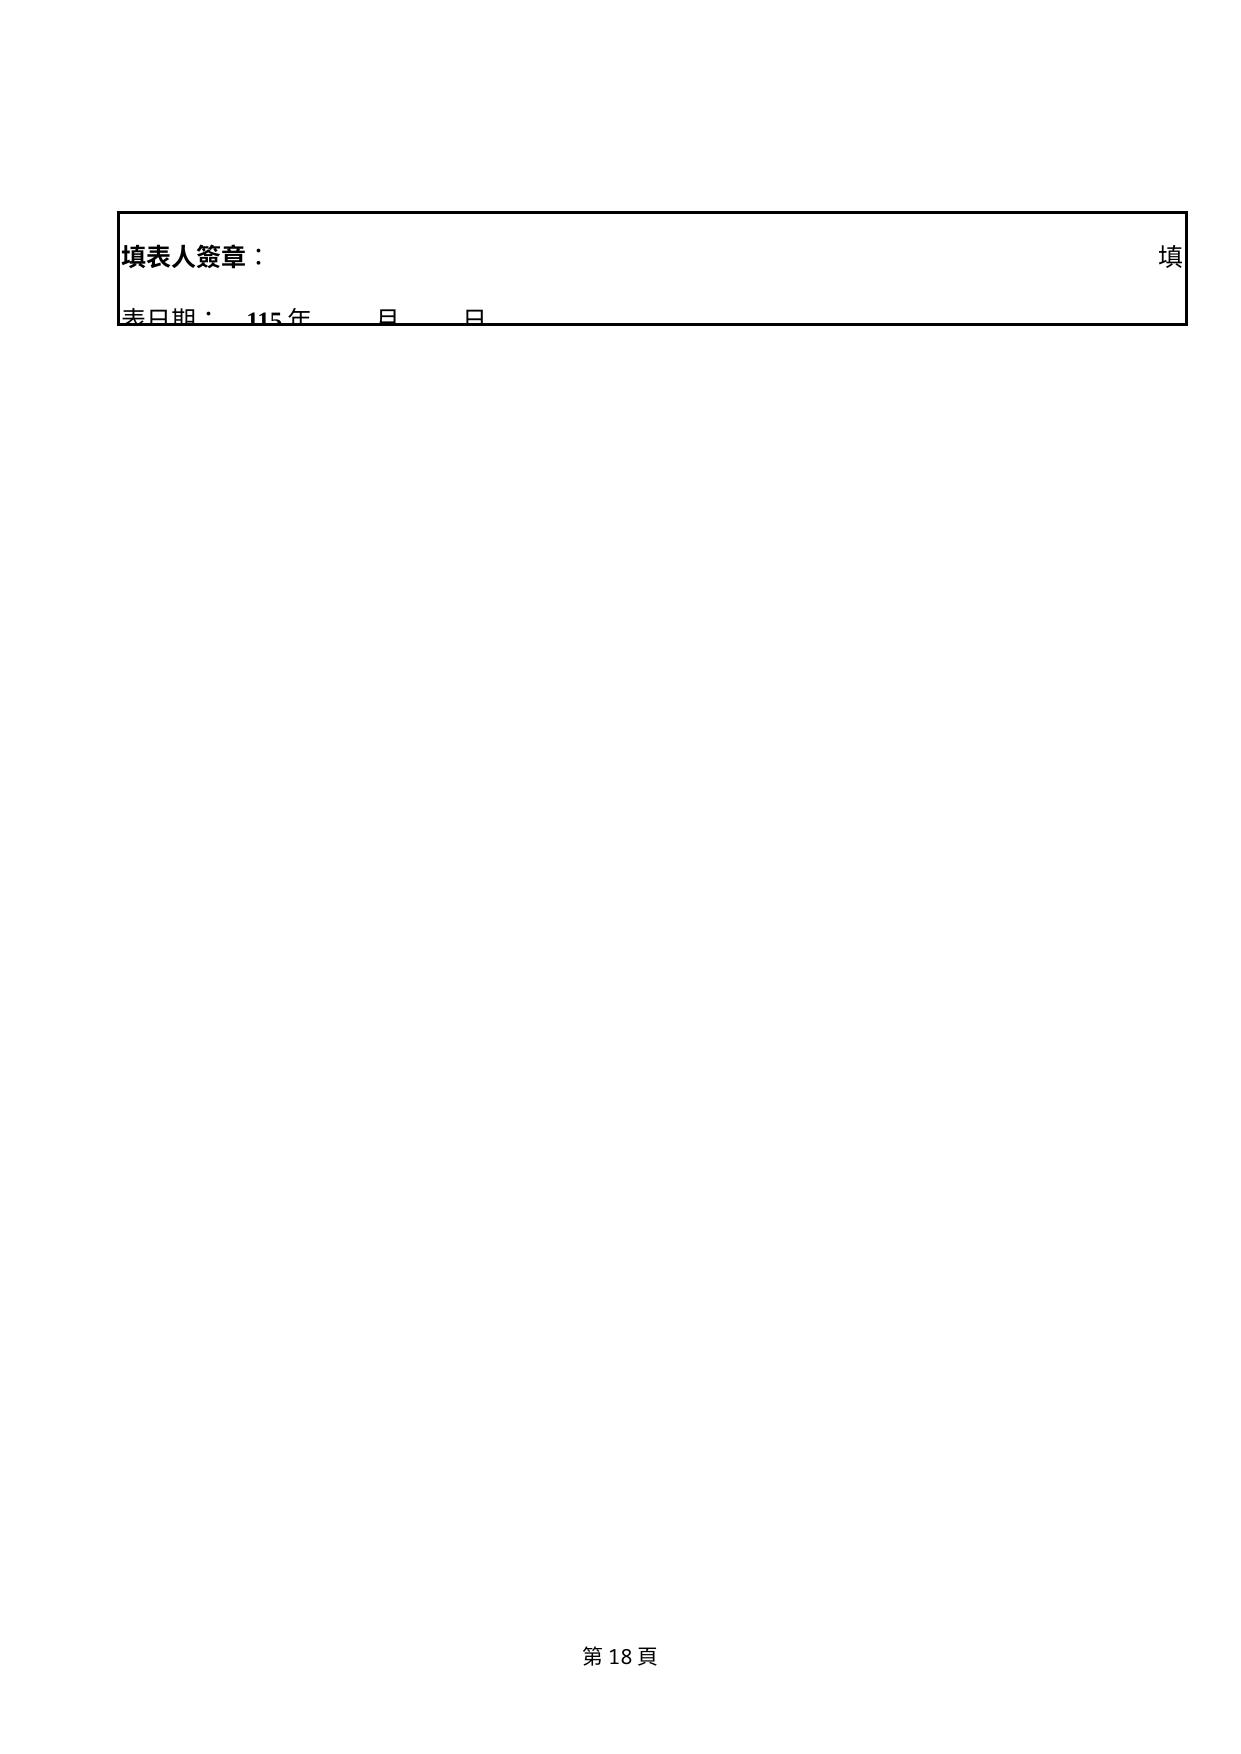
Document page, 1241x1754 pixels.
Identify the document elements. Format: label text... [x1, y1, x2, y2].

table_cell 填表人簽章： 填表日期： 115年 月 日 [120, 214, 1185, 322]
